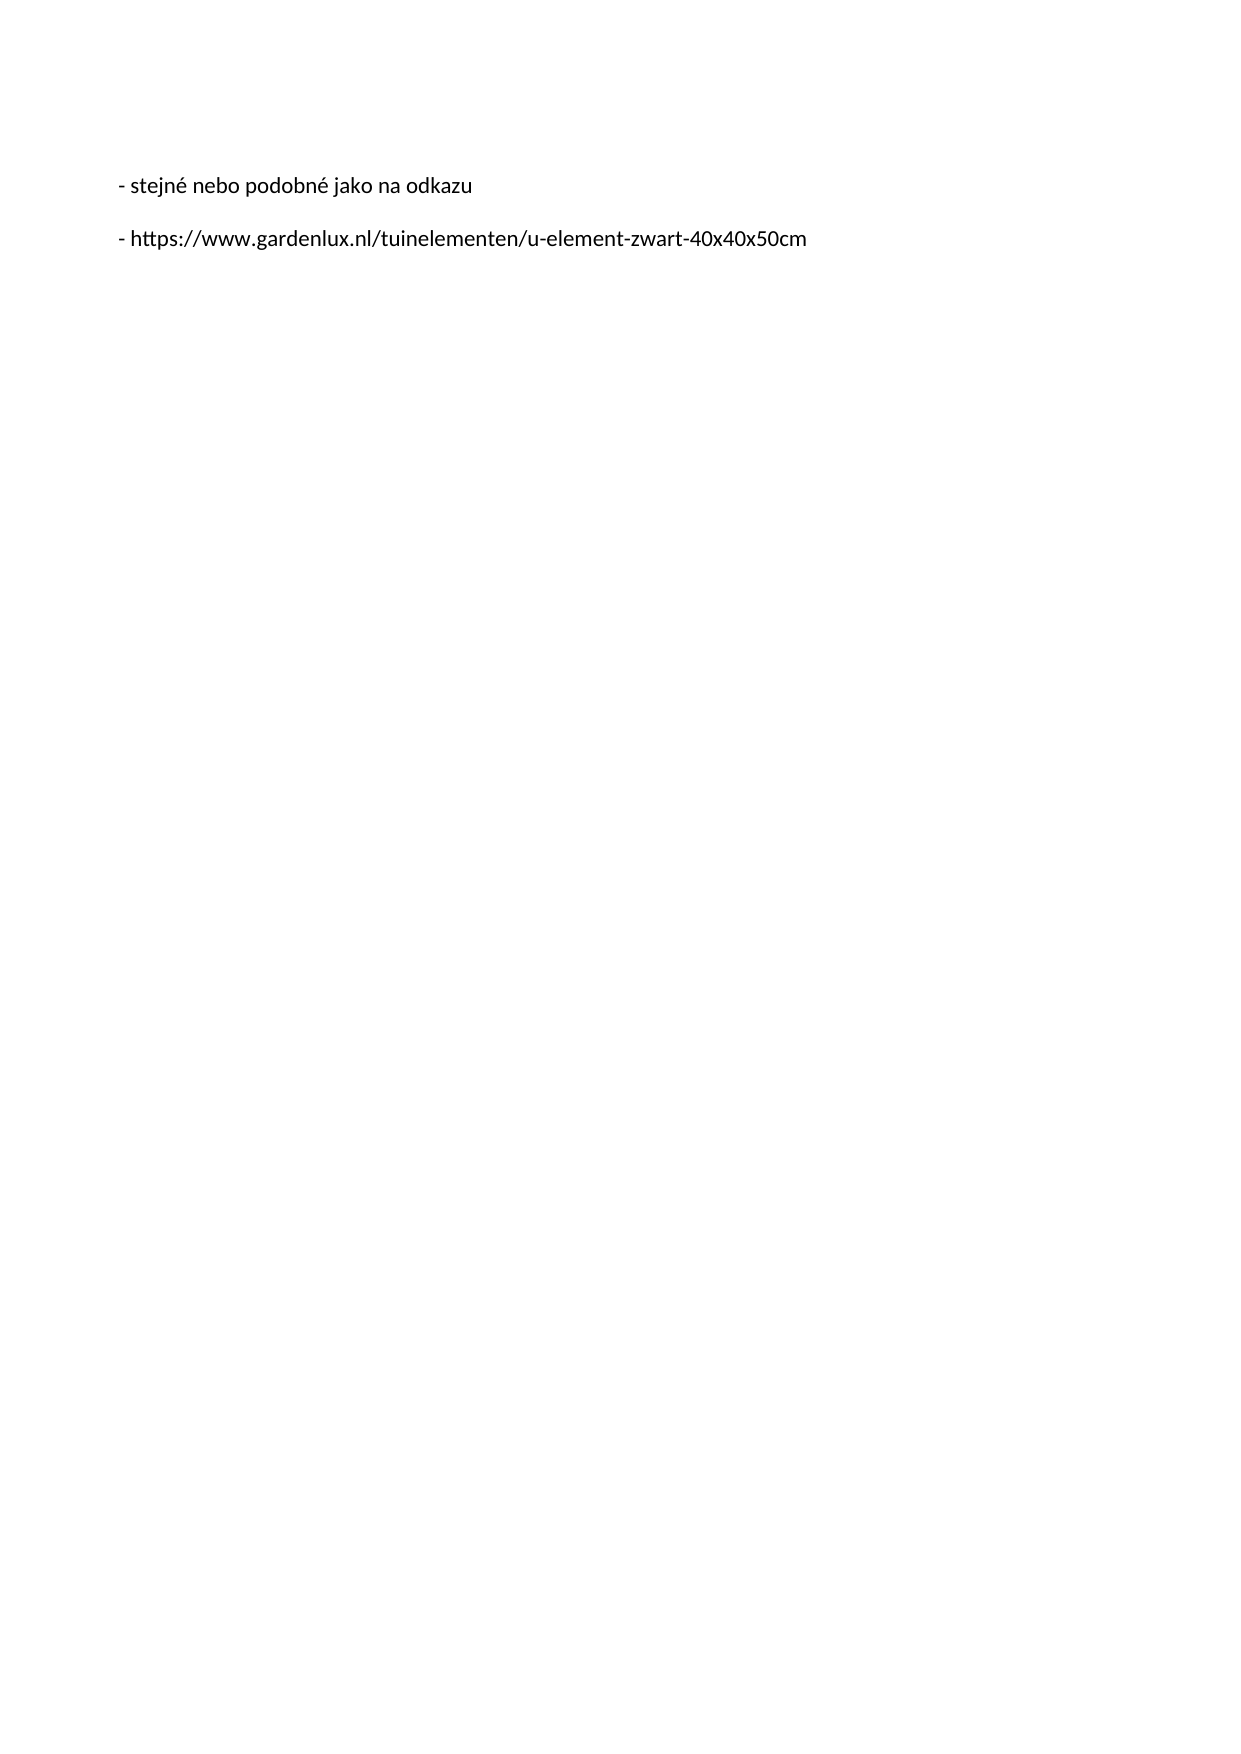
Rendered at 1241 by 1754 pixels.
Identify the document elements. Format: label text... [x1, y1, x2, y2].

text - stejné nebo podobné jako na odkazu [118, 171, 1122, 199]
text - https://www.gardenlux.nl/tuinelementen/u-element-zwart-40x40x50cm [118, 224, 1122, 252]
